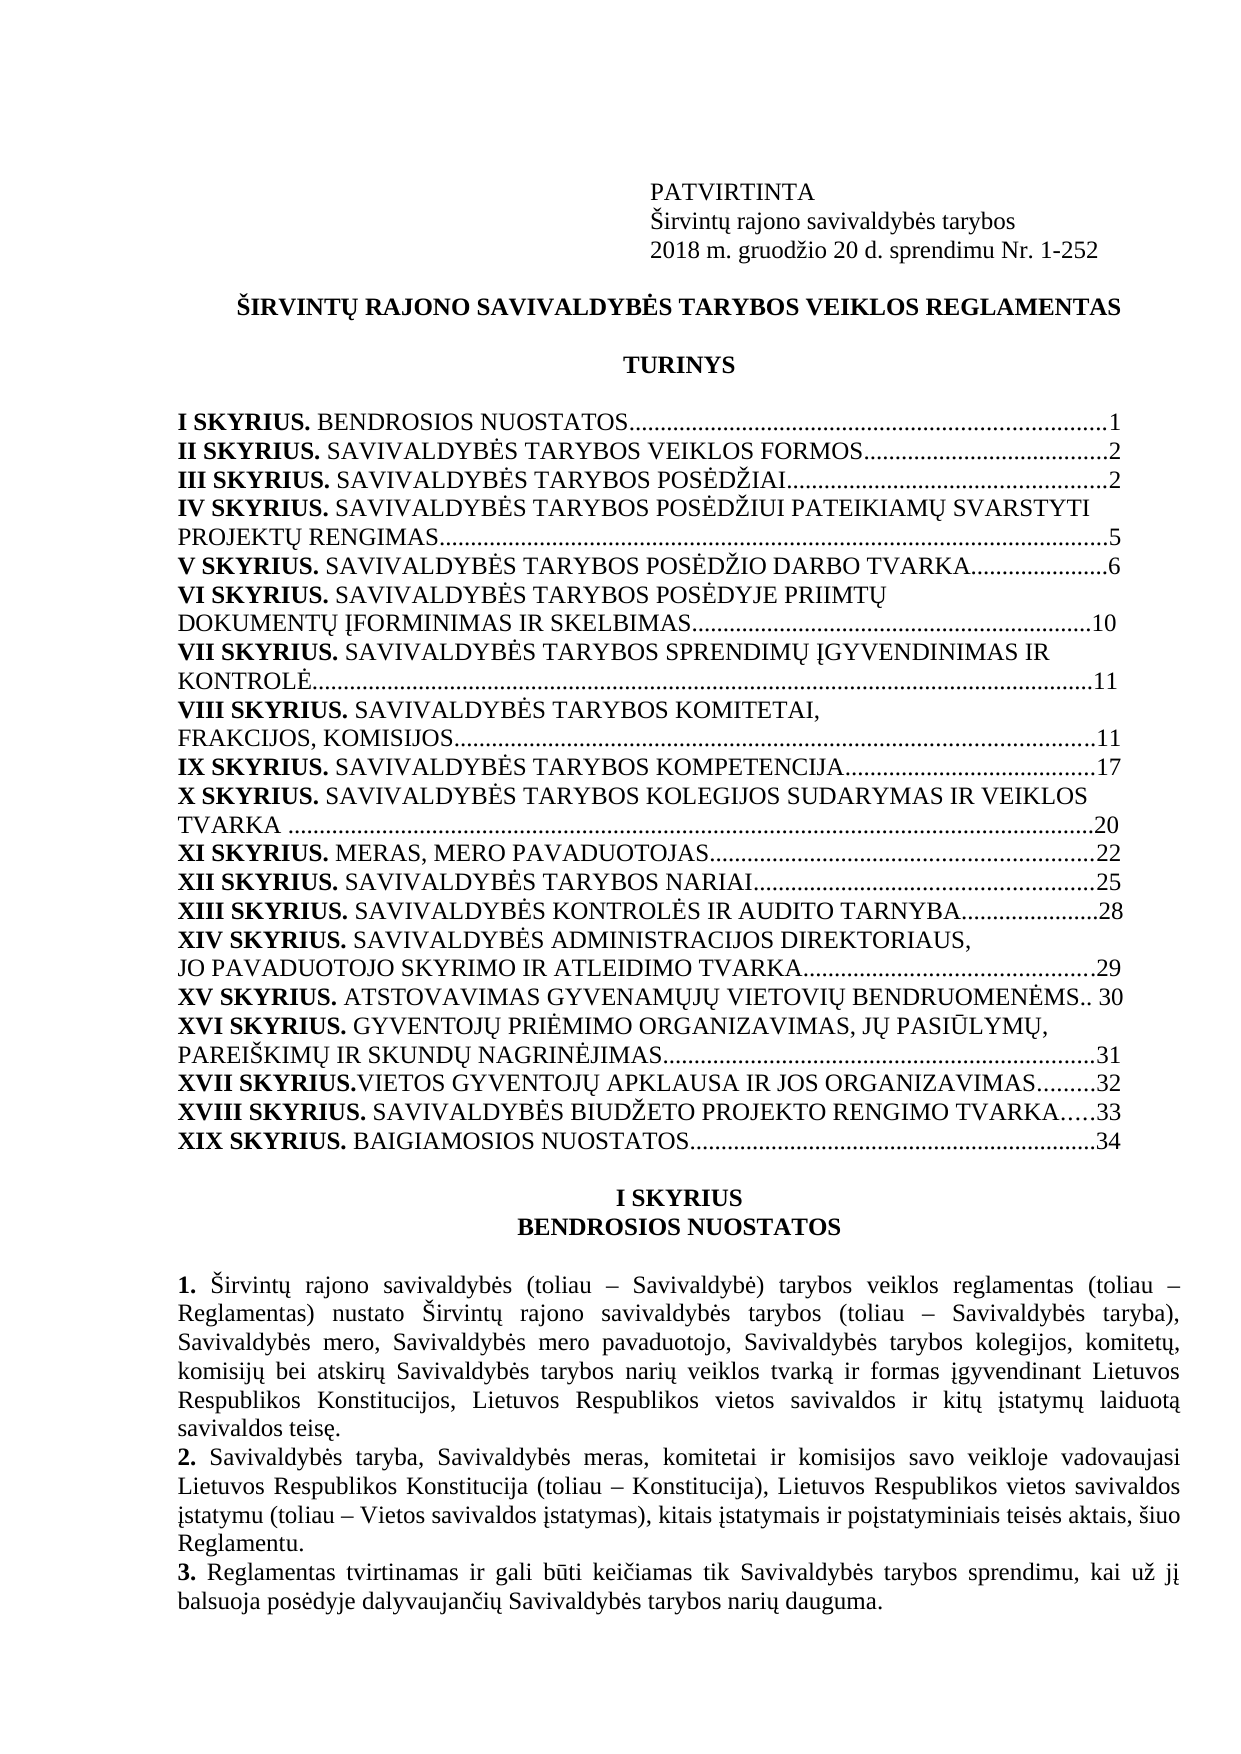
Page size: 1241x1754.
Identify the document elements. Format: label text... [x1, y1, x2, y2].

text XIX SKYRIUS. BAIGIAMOSIOS NUOSTATOS.................................................................34 [177, 1126, 1181, 1155]
text XVIII SKYRIUS. SAVIVALDYBĖS BIUDŽETO PROJEKTO RENGIMO TVARKA 33 [177, 1097, 1181, 1126]
text 3. Reglamentas tvirtinamas ir gali būti keičiamas tik Savivaldybės tarybos sprendimu, kai už jį balsuoja posėdyje dalyvaujančių Savivaldybės tarybos narių dauguma. [177, 1557, 1181, 1615]
text XIII SKYRIUS. SAVIVALDYBĖS KONTROLĖS IR AUDITO TARNYBA......................28 [177, 896, 1181, 925]
text FRAKCIJOS, KOMISIJOS ..11 [177, 723, 1181, 752]
text TVARKA .................................................................................................................................20 [177, 810, 1181, 838]
text V SKYRIUS. SAVIVALDYBĖS TARYBOS POSĖDŽIO DARBO TVARKA......................6 [177, 551, 1181, 580]
text TURINYS [177, 350, 1181, 378]
text XVI SKYRIUS. GYVENTOJŲ PRIĖMIMO ORGANIZAVIMAS, JŲ PASIŪLYMŲ, [177, 1011, 1181, 1040]
text JO PAVADUOTOJO SKYRIMO IR ATLEIDIMO TVARKA .29 [177, 953, 1181, 982]
text PROJEKTŲ RENGIMAS 5 [177, 522, 1181, 551]
text IX SKYRIUS. SAVIVALDYBĖS TARYBOS KOMPETENCIJA 17 [177, 752, 1181, 781]
text II SKYRIUS. SAVIVALDYBĖS TARYBOS VEIKLOS FORMOS 2 [177, 436, 1181, 465]
text I SKYRIUS [177, 1183, 1181, 1212]
text XI SKYRIUS. MERAS, MERO PAVADUOTOJAS 22 [177, 838, 1181, 867]
text ŠIRVINTŲ RAJONO SAVIVALDYBĖS TARYBOS VEIKLOS REGLAMENTAS [177, 292, 1181, 321]
text XV SKYRIUS. ATSTOVAVIMAS GYVENAMŲJŲ VIETOVIŲ BENDRUOMENĖMS.. 30 [177, 982, 1181, 1011]
text KONTROLĖ.............................................................................................................................11 [177, 666, 1181, 695]
text XII SKYRIUS. SAVIVALDYBĖS TARYBOS NARIAI 25 [177, 867, 1181, 896]
text XIV SKYRIUS. SAVIVALDYBĖS ADMINISTRACIJOS DIREKTORIAUS, [177, 925, 1181, 953]
text VI SKYRIUS. SAVIVALDYBĖS TARYBOS POSĖDYJE PRIIMTŲ [177, 580, 1181, 608]
text DOKUMENTŲ ĮFORMINIMAS IR SKELBIMAS................................................................10 [177, 608, 1181, 637]
text 1. Širvintų rajono savivaldybės (toliau – Savivaldybė) tarybos veiklos reglamentas (toliau – Reglamentas) nustato Širvintų rajono savivaldybės tarybos (toliau – Savivaldybės taryba), Savivaldybės mero, Savivaldybės mero pavaduotojo, Savivaldybės tarybos kolegijos, komitetų, komisijų bei atskirų Savivaldybės tarybos narių veiklos tvarką ir formas įgyvendinant Lietuvos Respublikos Konstitucijos, Lietuvos Respublikos vietos savivaldos ir kitų įstatymų laiduotą savivaldos teisę. [177, 1270, 1181, 1442]
text PATVIRTINTA [177, 177, 1181, 206]
text BENDROSIOS NUOSTATOS [177, 1212, 1181, 1241]
text 2. Savivaldybės taryba, Savivaldybės meras, komitetai ir komisijos savo veikloje vadovaujasi Lietuvos Respublikos Konstitucija (toliau – Konstitucija), Lietuvos Respublikos vietos savivaldos įstatymu (toliau – Vietos savivaldos įstatymas), kitais įstatymais ir poįstatyminiais teisės aktais, šiuo Reglamentu. [177, 1442, 1181, 1557]
text XVII SKYRIUS.VIETOS GYVENTOJŲ APKLAUSA IR JOS ORGANIZAVIMAS 32 [177, 1068, 1181, 1097]
text PAREIŠKIMŲ IR SKUNDŲ NAGRINĖJIMAS 31 [177, 1040, 1181, 1068]
text X SKYRIUS. SAVIVALDYBĖS TARYBOS KOLEGIJOS SUDARYMAS IR VEIKLOS [177, 781, 1181, 810]
text IV SKYRIUS. SAVIVALDYBĖS TARYBOS POSĖDŽIUI PATEIKIAMŲ SVARSTYTI [177, 493, 1181, 522]
text III SKYRIUS. SAVIVALDYBĖS TARYBOS POSĖDŽIAI 2 [177, 465, 1181, 493]
text VII SKYRIUS. SAVIVALDYBĖS TARYBOS SPRENDIMŲ ĮGYVENDINIMAS IR [177, 637, 1181, 666]
text Širvintų rajono savivaldybės tarybos [177, 206, 1181, 235]
text I SKYRIUS. BENDROSIOS NUOSTATOS 1 [177, 407, 1181, 436]
text 2018 m. gruodžio 20 d. sprendimu Nr. 1-252 [177, 235, 1181, 263]
text VIII SKYRIUS. SAVIVALDYBĖS TARYBOS KOMITETAI, [177, 695, 1181, 723]
